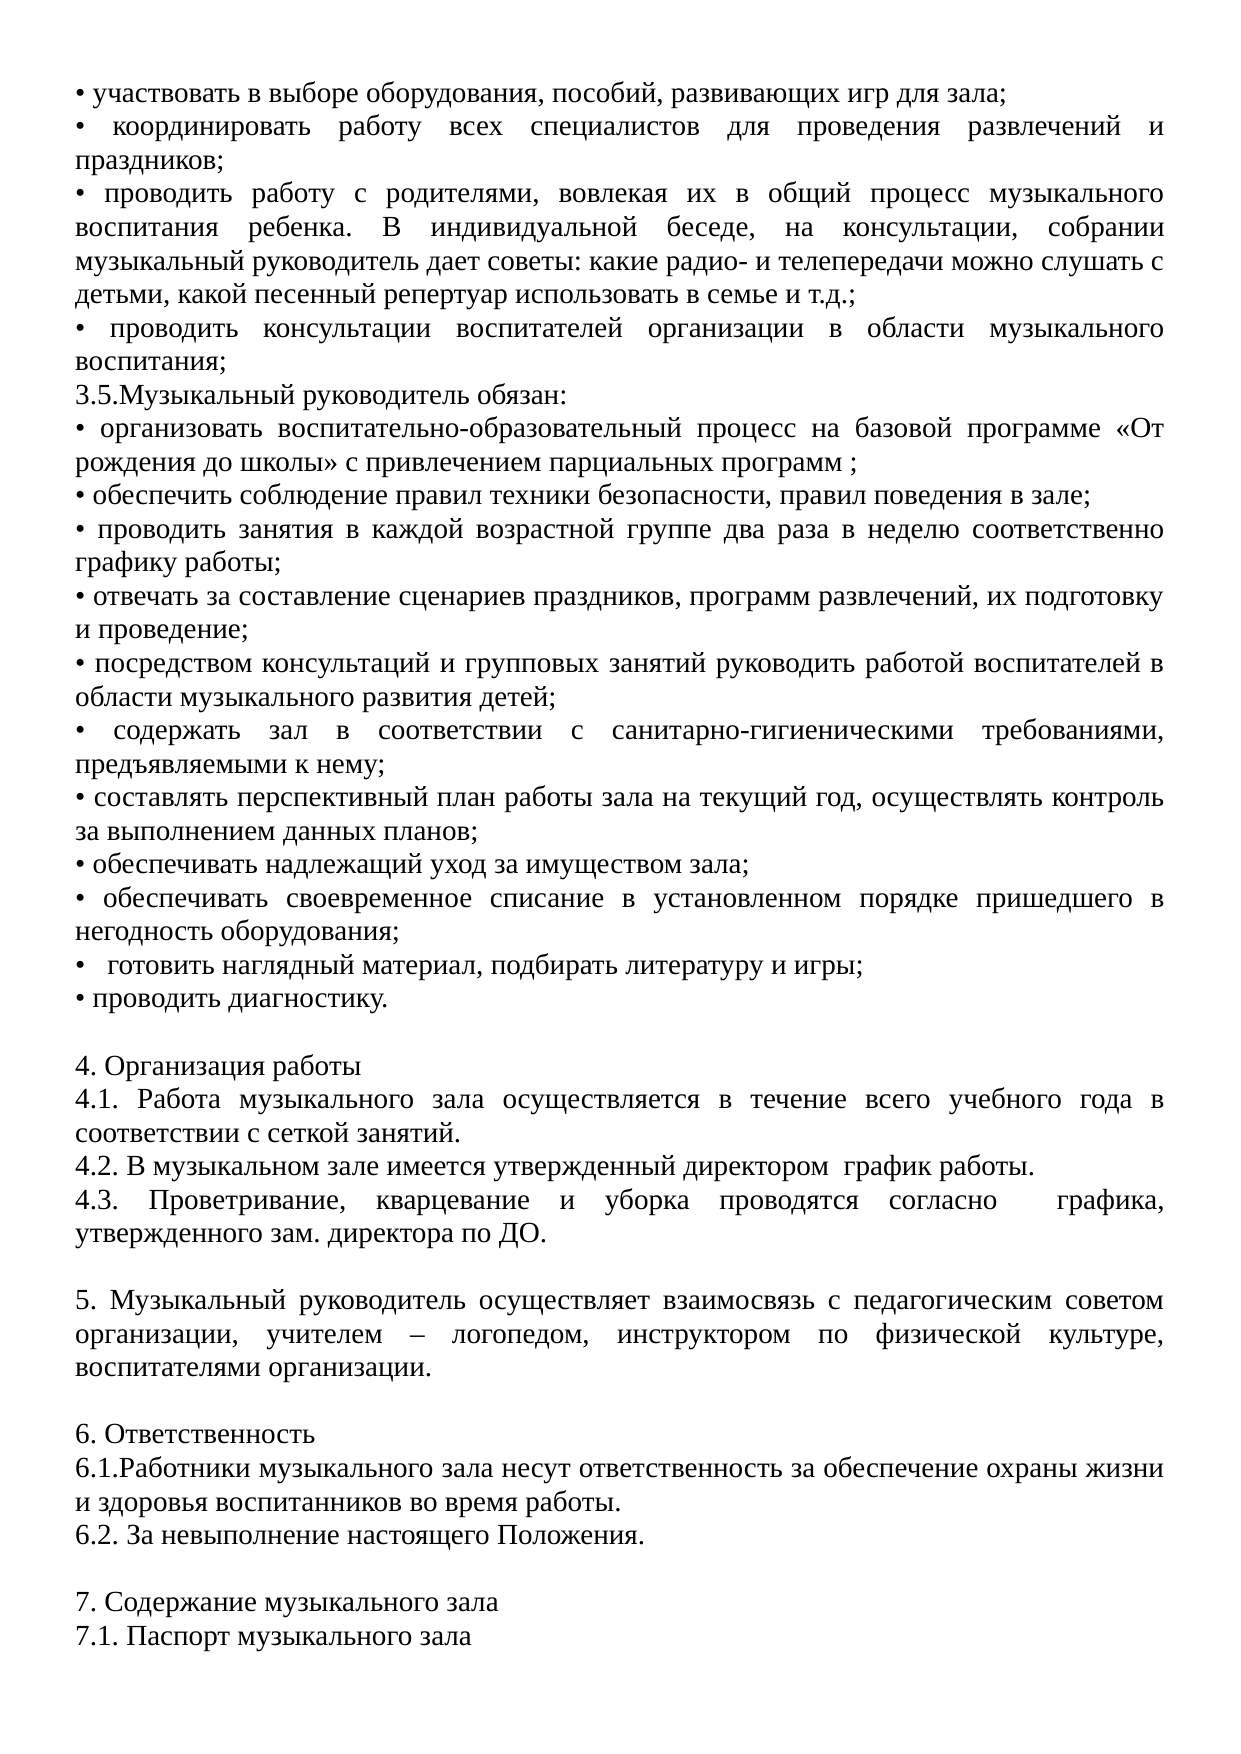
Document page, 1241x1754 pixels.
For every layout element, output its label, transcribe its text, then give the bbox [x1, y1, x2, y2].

text 4.1. Работа музыкального зала осуществляется в течение всего учебного года в соответствии с сеткой занятий. [75, 1081, 1165, 1148]
text • проводить консультации воспитателей организации в области музыкального воспитания; [75, 310, 1165, 377]
text • обеспечить соблюдение правил техники безопасности, правил поведения в зале; [75, 477, 1165, 511]
text 7.1. Паспорт музыкального зала [75, 1618, 1165, 1651]
text 7. Содержание музыкального зала [75, 1584, 1165, 1618]
text • проводить занятия в каждой возрастной группе два раза в неделю соответственно графику работы; [75, 511, 1165, 578]
text • готовить наглядный материал, подбирать литературу и игры; [75, 947, 1165, 981]
text 4.2. В музыкальном зале имеется утвержденный директором график работы. [75, 1148, 1165, 1182]
text 6.2. За невыполнение настоящего Положения. [75, 1517, 1165, 1551]
text 6.1.Работники музыкального зала несут ответственность за обеспечение охраны жизни и здоровья воспитанников во время работы. [75, 1450, 1165, 1517]
text • содержать зал в соответствии с санитарно-гигиеническими требованиями, предъявляемыми к нему; [75, 712, 1165, 779]
text 5. Музыкальный руководитель осуществляет взаимосвязь с педагогическим советом организации, учителем – логопедом, инструктором по физической культуре, воспитателями организации. [75, 1282, 1165, 1383]
text 4. Организация работы [75, 1048, 1165, 1081]
text 3.5.Музыкальный руководитель обязан: [75, 377, 1165, 410]
text 6. Ответственность [75, 1417, 1165, 1450]
text • обеспечивать надлежащий уход за имуществом зала; [75, 846, 1165, 880]
text • проводить диагностику. [75, 981, 1165, 1014]
text • отвечать за составление сценариев праздников, программ развлечений, их подготовку и проведение; [75, 578, 1165, 645]
text • обеспечивать своевременное списание в установленном порядке пришедшего в негодность оборудования; [75, 880, 1165, 947]
text 4.3. Проветривание, кварцевание и уборка проводятся согласно графика, утвержденного зам. директора по ДО. [75, 1182, 1165, 1249]
text • участвовать в выборе оборудования, пособий, развивающих игр для зала; [75, 75, 1165, 108]
text • проводить работу с родителями, вовлекая их в общий процесс музыкального воспитания ребенка. В индивидуальной беседе, на консультации, собрании музыкальный руководитель дает советы: какие радио- и телепередачи можно слушать с детьми, какой песенный репертуар использовать в семье и т.д.; [75, 176, 1165, 310]
text • координировать работу всех специалистов для проведения развлечений и праздников; [75, 108, 1165, 176]
text • составлять перспективный план работы зала на текущий год, осуществлять контроль за выполнением данных планов; [75, 779, 1165, 846]
text • посредством консультаций и групповых занятий руководить работой воспитателей в области музыкального развития детей; [75, 645, 1165, 712]
text • организовать воспитательно-образовательный процесс на базовой программе «От рождения до школы» с привлечением парциальных программ ; [75, 410, 1165, 477]
